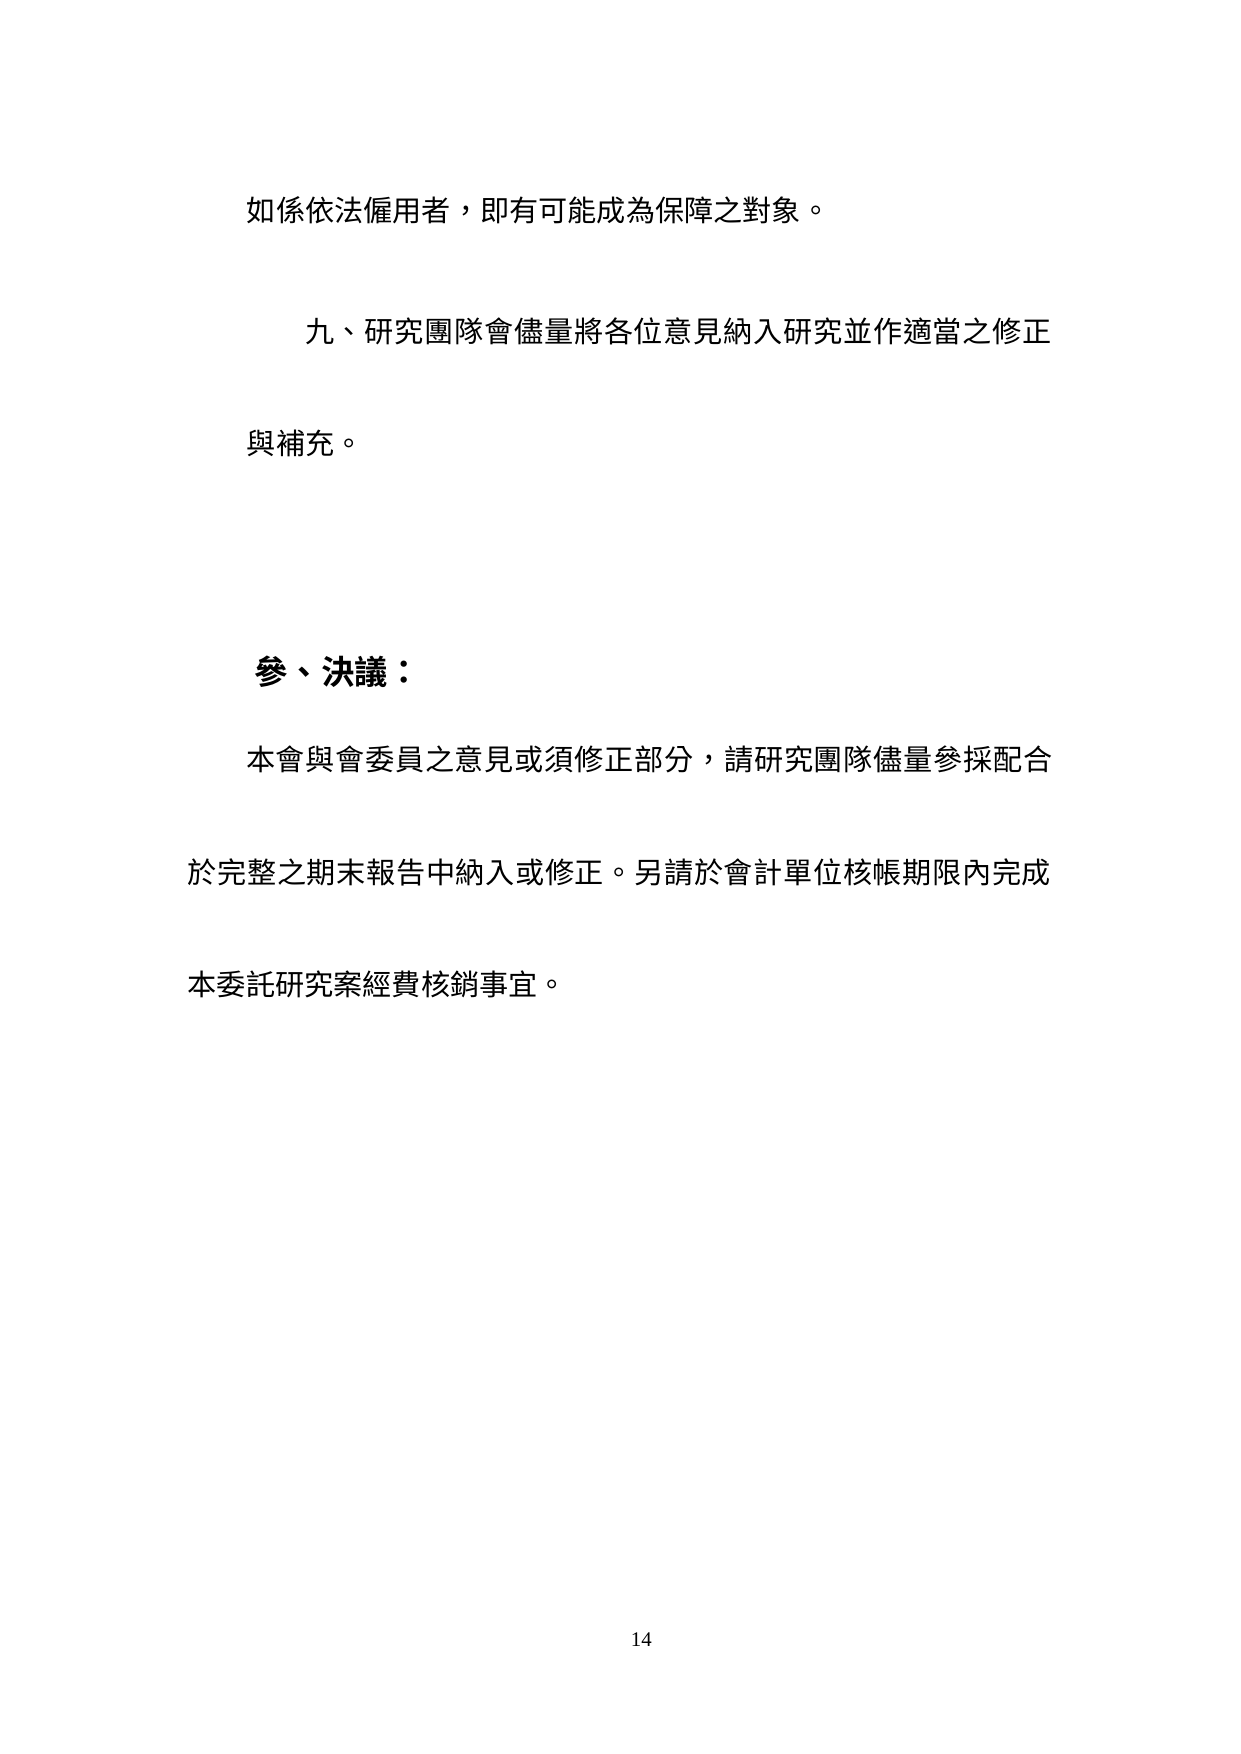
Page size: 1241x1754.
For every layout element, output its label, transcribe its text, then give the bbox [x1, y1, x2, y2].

text 如係依法僱用者，即有可能成為保障之對象。 [247, 164, 1053, 239]
text 參、決議： [187, 627, 1053, 702]
text 九、研究團隊會儘量將各位意見納入研究並作適當之修正與補充。 [247, 286, 1053, 473]
text 本會與會委員之意見或須修正部分，請研究團隊儘量參採配合於完整之期末報告中納入或修正。另請於會計單位核帳期限內完成本委託研究案經費核銷事宜。 [187, 714, 1053, 1014]
